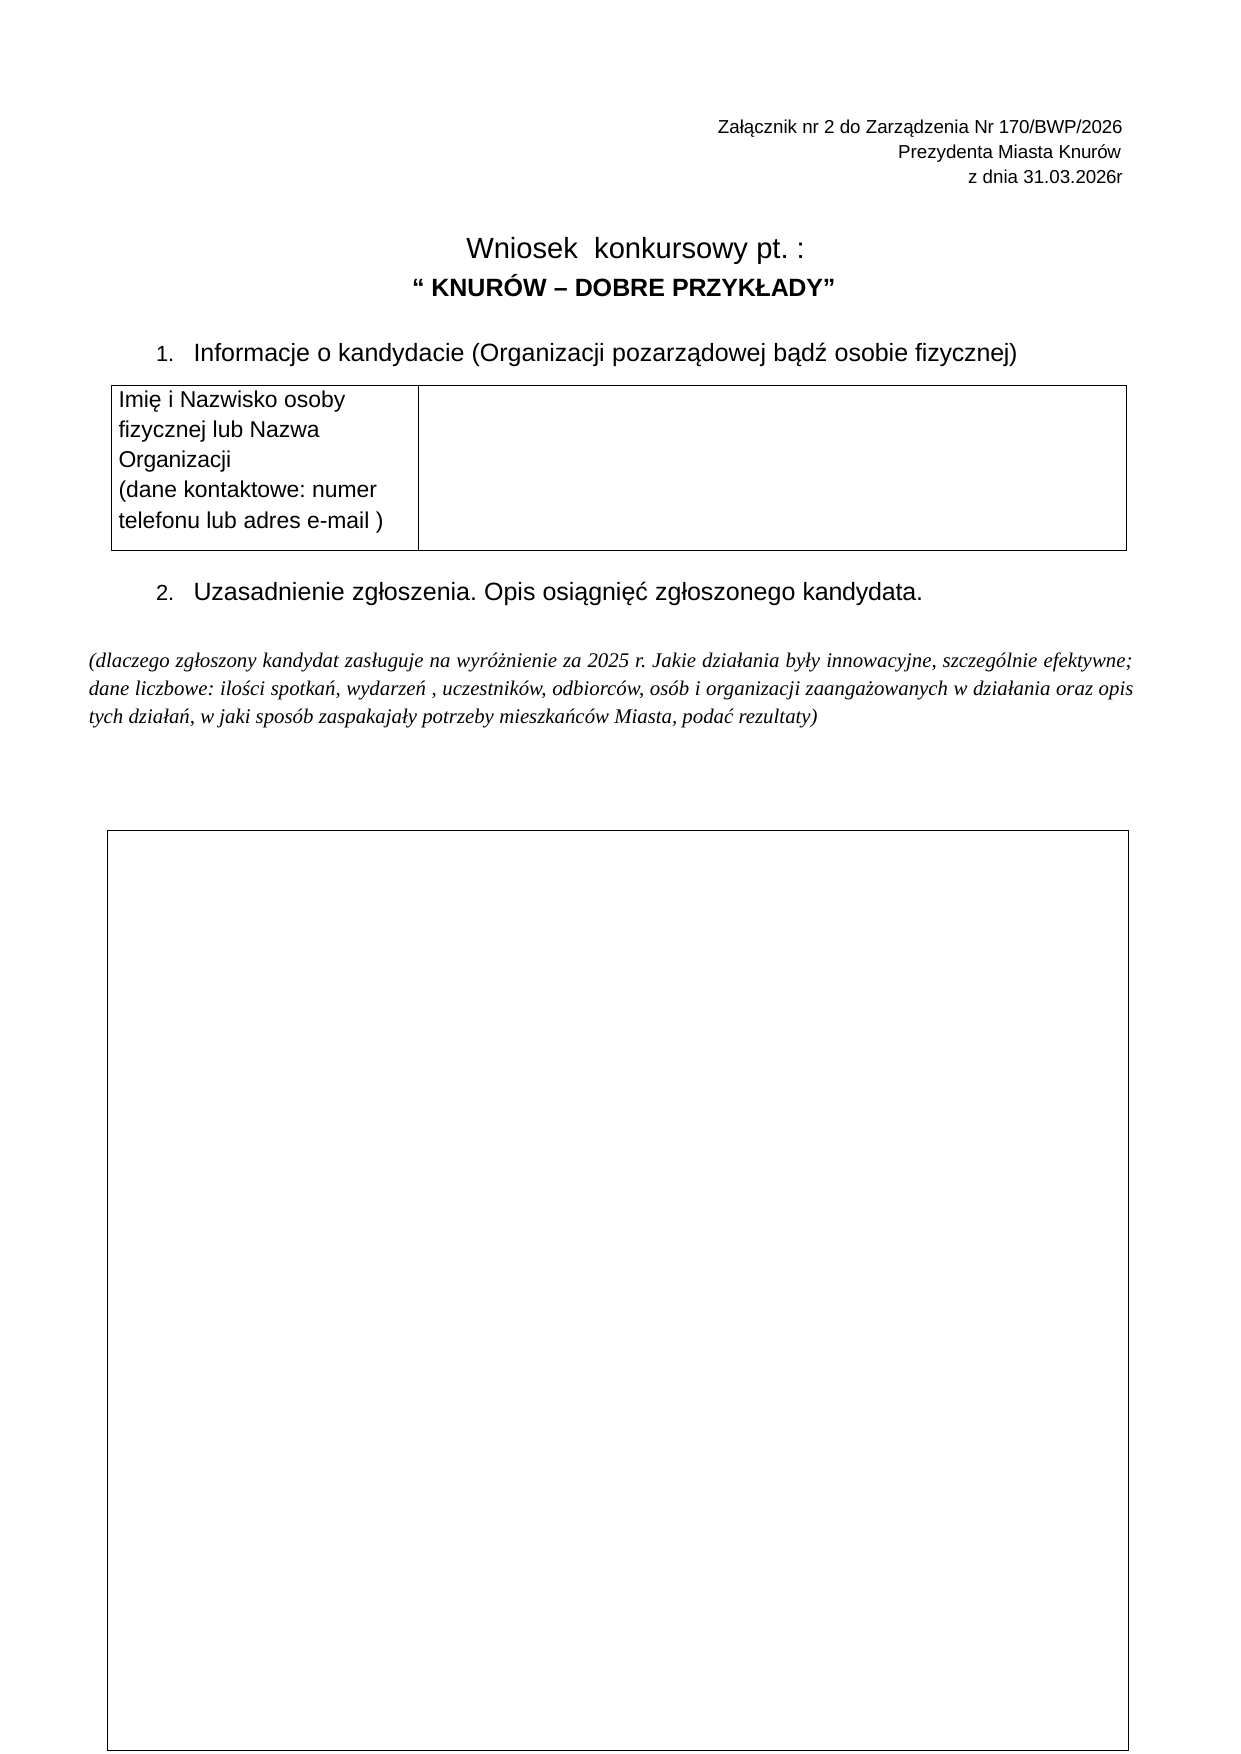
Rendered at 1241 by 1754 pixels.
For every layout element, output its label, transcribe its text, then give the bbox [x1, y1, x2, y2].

list Uzasadnienie zgłoszenia. Opis osiągnięć zgłoszonego kandydata. [156, 577, 1137, 606]
text Załącznik nr 2 do Zarządzenia Nr 170/BWP/2026 [88, 116, 1122, 138]
text z dnia 31.03.2026r [88, 166, 1123, 187]
subtitle “ KNURÓW – DOBRE PRZYKŁADY” [387, 273, 860, 302]
table_header [419, 386, 1126, 550]
table_header Imię i Nazwisko osoby fizycznej lub Nazwa Organizacji (dane kontaktowe: numer telefonu lub adres e-mail ) [112, 386, 418, 550]
text (dlaczego zgłoszony kandydat zasługuje na wyróżnienie za 2025 r. Jakie działania były innowacyjne, szczególnie efektywne; dane liczbowe: ilości spotkań, wydarzeń , uczestników, odbiorców, osób i organizacji zaangażowanych w działania oraz opis tych działań, w jaki sposób zaspakajały potrzeby mieszkańców Miasta, podać rezultaty) [88, 648, 1137, 728]
text Prezydenta Miasta Knurów [88, 141, 1121, 163]
text Wniosek konkursowy pt. : [135, 231, 1137, 265]
list Informacje o kandydacie (Organizacji pozarządowej bądź osobie fizycznej) [156, 338, 1137, 367]
